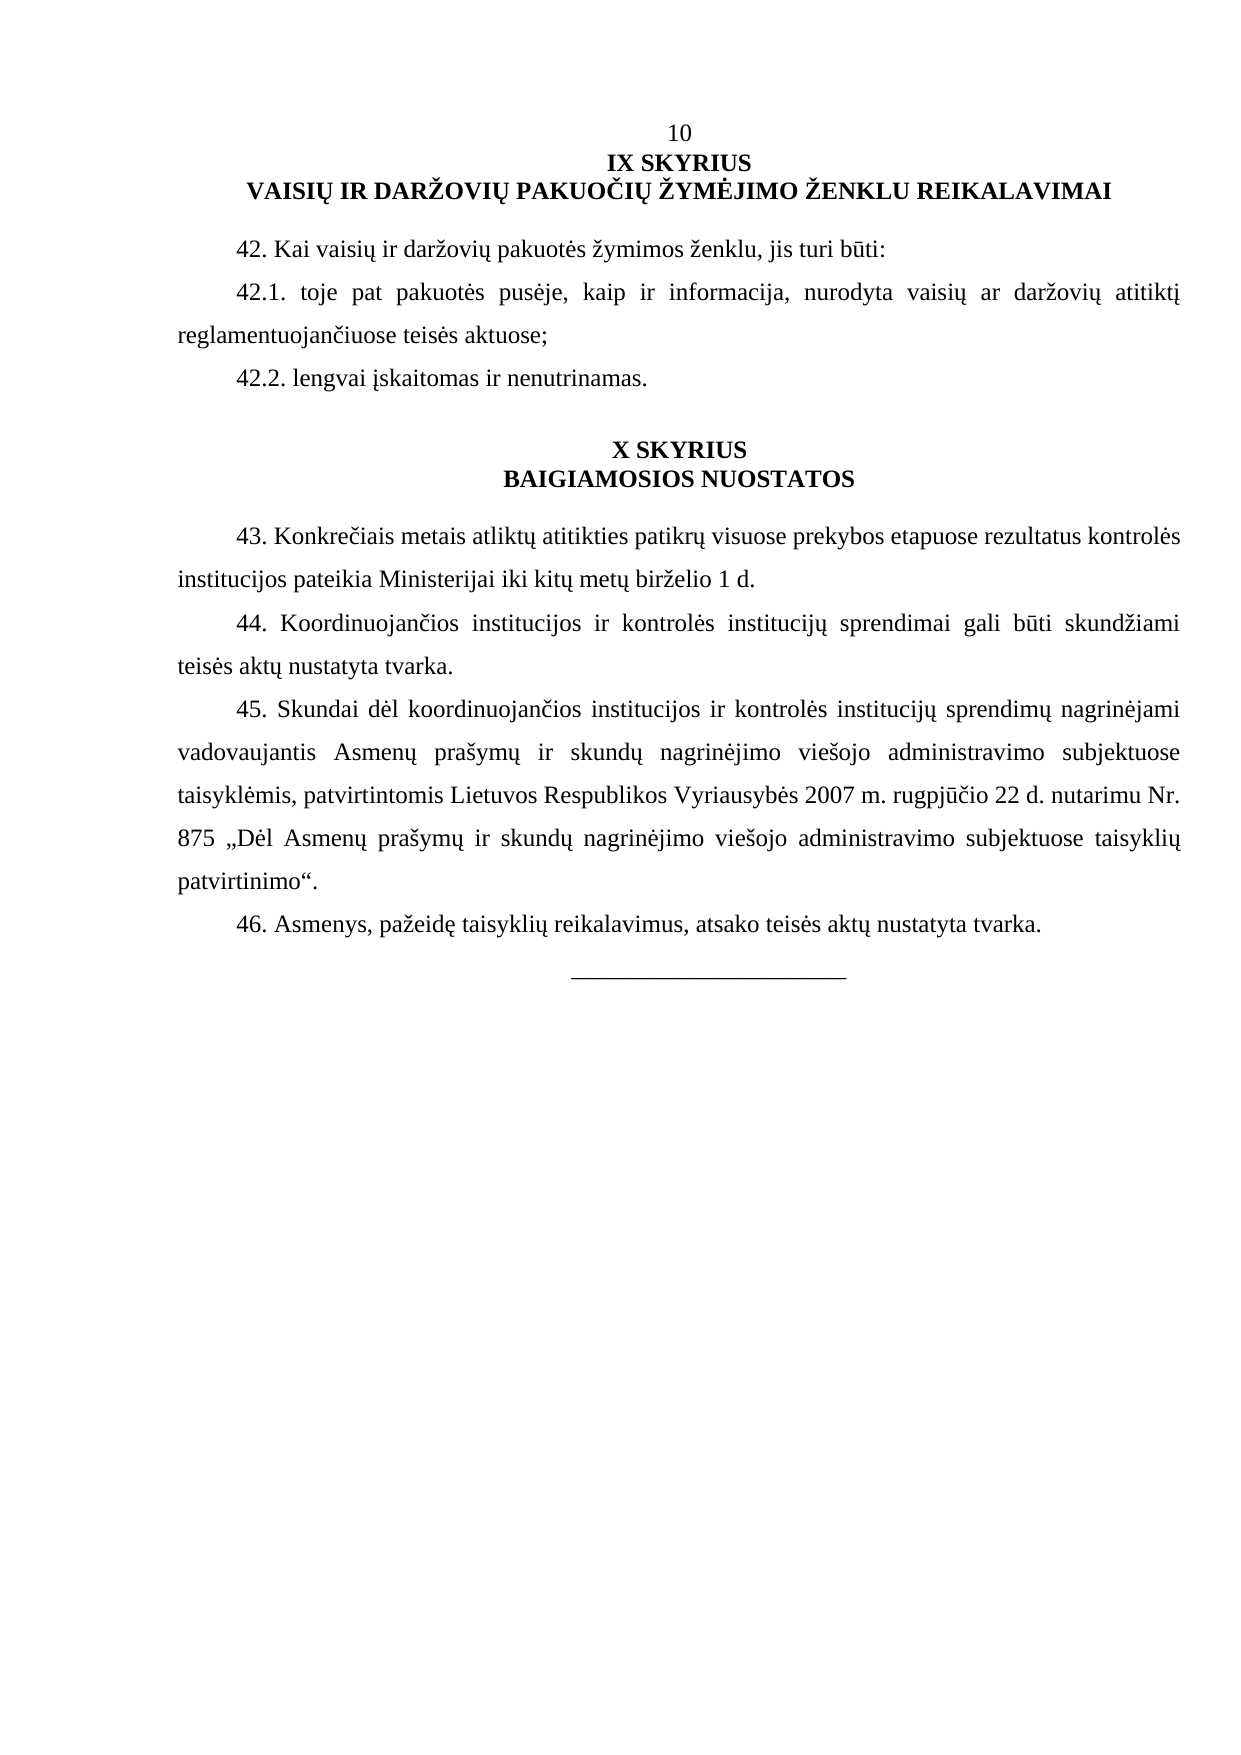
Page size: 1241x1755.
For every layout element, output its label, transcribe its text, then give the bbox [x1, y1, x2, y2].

text X SKYRIUS [177, 435, 1181, 464]
text 42.2. lengvai įskaitomas ir nenutrinamas. [177, 363, 1181, 392]
text 42. Kai vaisių ir daržovių pakuotės žymimos ženklu, jis turi būti: [177, 234, 1181, 263]
text 42.1. toje pat pakuotės pusėje, kaip ir informacija, nurodyta vaisių ar daržovių atitiktį reglamentuojančiuose teisės aktuose; [177, 277, 1181, 349]
text 44. Koordinuojančios institucijos ir kontrolės institucijų sprendimai gali būti skundžiami teisės aktų nustatyta tvarka. [177, 608, 1181, 679]
text VAISIŲ IR DARŽOVIŲ PAKUOČIŲ ŽYMĖJIMO ŽENKLU REIKALAVIMAI [177, 176, 1181, 205]
text 45. Skundai dėl koordinuojančios institucijos ir kontrolės institucijų sprendimų nagrinėjami vadovaujantis Asmenų prašymų ir skundų nagrinėjimo viešojo administravimo subjektuose taisyklėmis, patvirtintomis Lietuvos Respublikos Vyriausybės 2007 m. rugpjūčio 22 d. nutarimu Nr. 875 „Dėl Asmenų prašymų ir skundų nagrinėjimo viešojo administravimo subjektuose taisyklių patvirtinimo“. [177, 694, 1181, 895]
text IX SKYRIUS [177, 148, 1181, 176]
text 43. Konkrečiais metais atliktų atitikties patikrų visuose prekybos etapuose rezultatus kontrolės institucijos pateikia Ministerijai iki kitų metų birželio 1 d. [177, 521, 1181, 593]
text 46. Asmenys, pažeidę taisyklių reikalavimus, atsako teisės aktų nustatyta tvarka. [177, 909, 1181, 938]
text BAIGIAMOSIOS NUOSTATOS [177, 464, 1181, 493]
text ______________________ [177, 953, 1181, 981]
